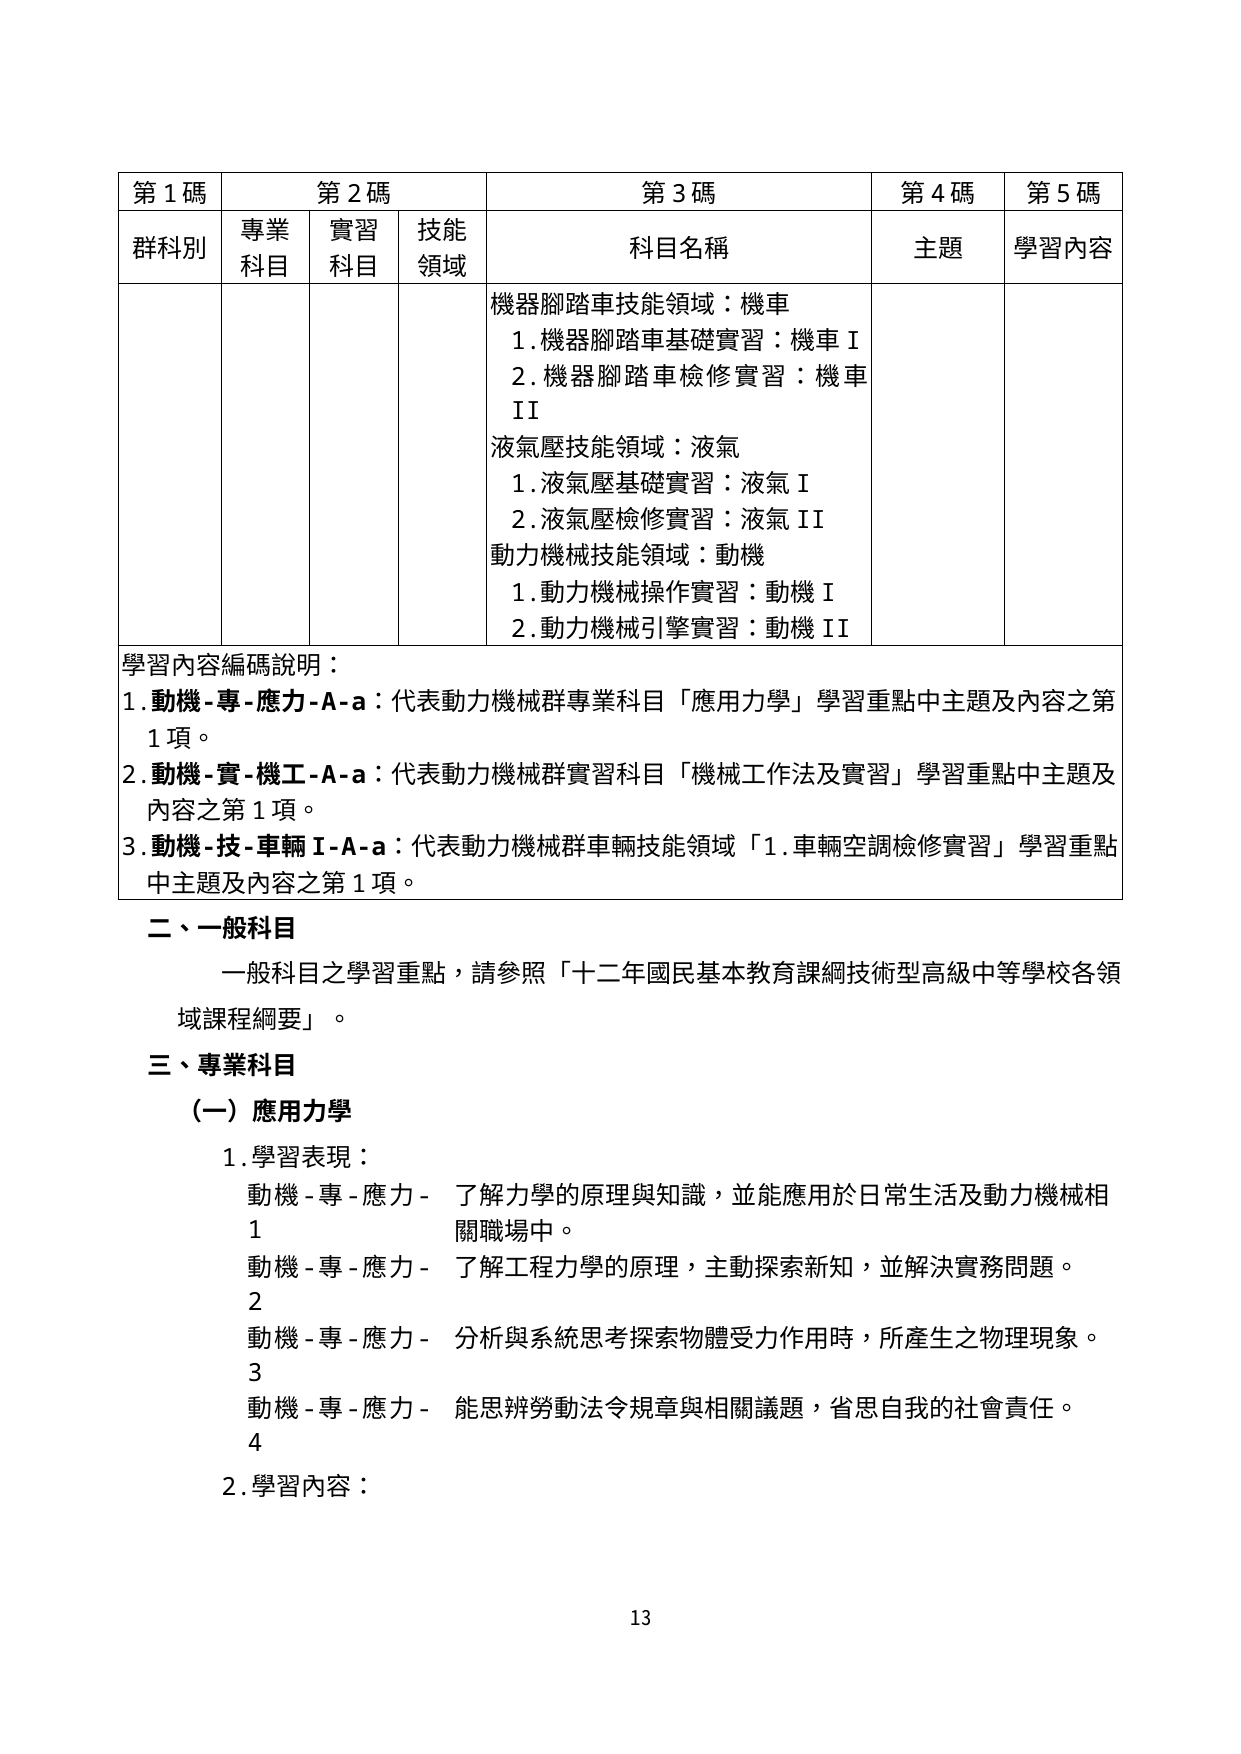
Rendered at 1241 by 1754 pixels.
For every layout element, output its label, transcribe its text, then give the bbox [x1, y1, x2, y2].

table_header 第1碼 [119, 173, 221, 209]
table_cell 分析與系統思考探索物體受力作用時，所產生之物理現象。 [443, 1318, 1122, 1388]
text 1.學習表現： [221, 1129, 1122, 1175]
table_cell [222, 284, 309, 644]
table_header 第3碼 [487, 173, 871, 209]
table_cell 動機-專-應力-2 [236, 1248, 443, 1318]
text 一般科目之學習重點，請參照「十二年國民基本教育課綱技術型高級中等學校各領域課程綱要」。 [177, 946, 1122, 1038]
table_cell [119, 284, 221, 644]
table_cell [310, 284, 398, 644]
text 二、一般科目 [118, 900, 1122, 946]
table_cell [1005, 284, 1122, 644]
table_header 第5碼 [1005, 173, 1122, 209]
text 2.學習內容： [168, 1459, 1122, 1504]
table_cell 科目名稱 [487, 211, 871, 283]
table_cell 動機-專-應力-3 [236, 1318, 443, 1388]
table_cell 動機-專-應力-4 [236, 1389, 443, 1459]
text （一）應用力學 [177, 1084, 1122, 1129]
table_cell 專業 科目 [222, 211, 309, 283]
table_cell 群科別 [119, 211, 221, 283]
table_cell 能思辨勞動法令規章與相關議題，省思自我的社會責任。 [443, 1389, 1122, 1459]
table_header 動機-專-應力-1 [236, 1175, 443, 1248]
text 三、專業科目 [118, 1038, 1122, 1084]
table_cell 學習內容編碼說明： 1.動機-專-應力-A-a：代表動力機械群專業科目「應用力學」學習重點中主題及內容之第1項。 2.動機-實-機工-A-a：代表動力機械群實習科目「機械工作法及實習」學習重點中主題及內容之第1項。 3.動機-技-車輛I-A-a：代表動力機械群車輛技能領域「1.車輛空調檢修實習」學習重點中主題及內容之第1項。 [119, 646, 1122, 899]
table_cell 了解工程力學的原理，主動探索新知，並解決實務問題。 [443, 1248, 1122, 1318]
table_cell 學習內容 [1005, 211, 1122, 283]
table_header 第2碼 [222, 173, 486, 209]
table_cell 主題 [872, 211, 1004, 283]
table_cell [872, 284, 1004, 644]
table_header 第4碼 [872, 173, 1004, 209]
table_cell 實習 科目 [310, 211, 398, 283]
table_cell 機器腳踏車技能領域：機車 1.機器腳踏車基礎實習：機車I 2.機器腳踏車檢修實習：機車II 液氣壓技能領域：液氣 1.液氣壓基礎實習：液氣I 2.液氣壓檢修實習：液氣II 動力機械技能領域：動機 1.動力機械操作實習：動機I 2.動力機械引擎實習：動機II [487, 284, 871, 644]
table_header 了解力學的原理與知識，並能應用於日常生活及動力機械相關職場中。 [443, 1175, 1122, 1248]
table_cell 技能 領域 [399, 211, 486, 283]
table_cell [399, 284, 486, 644]
